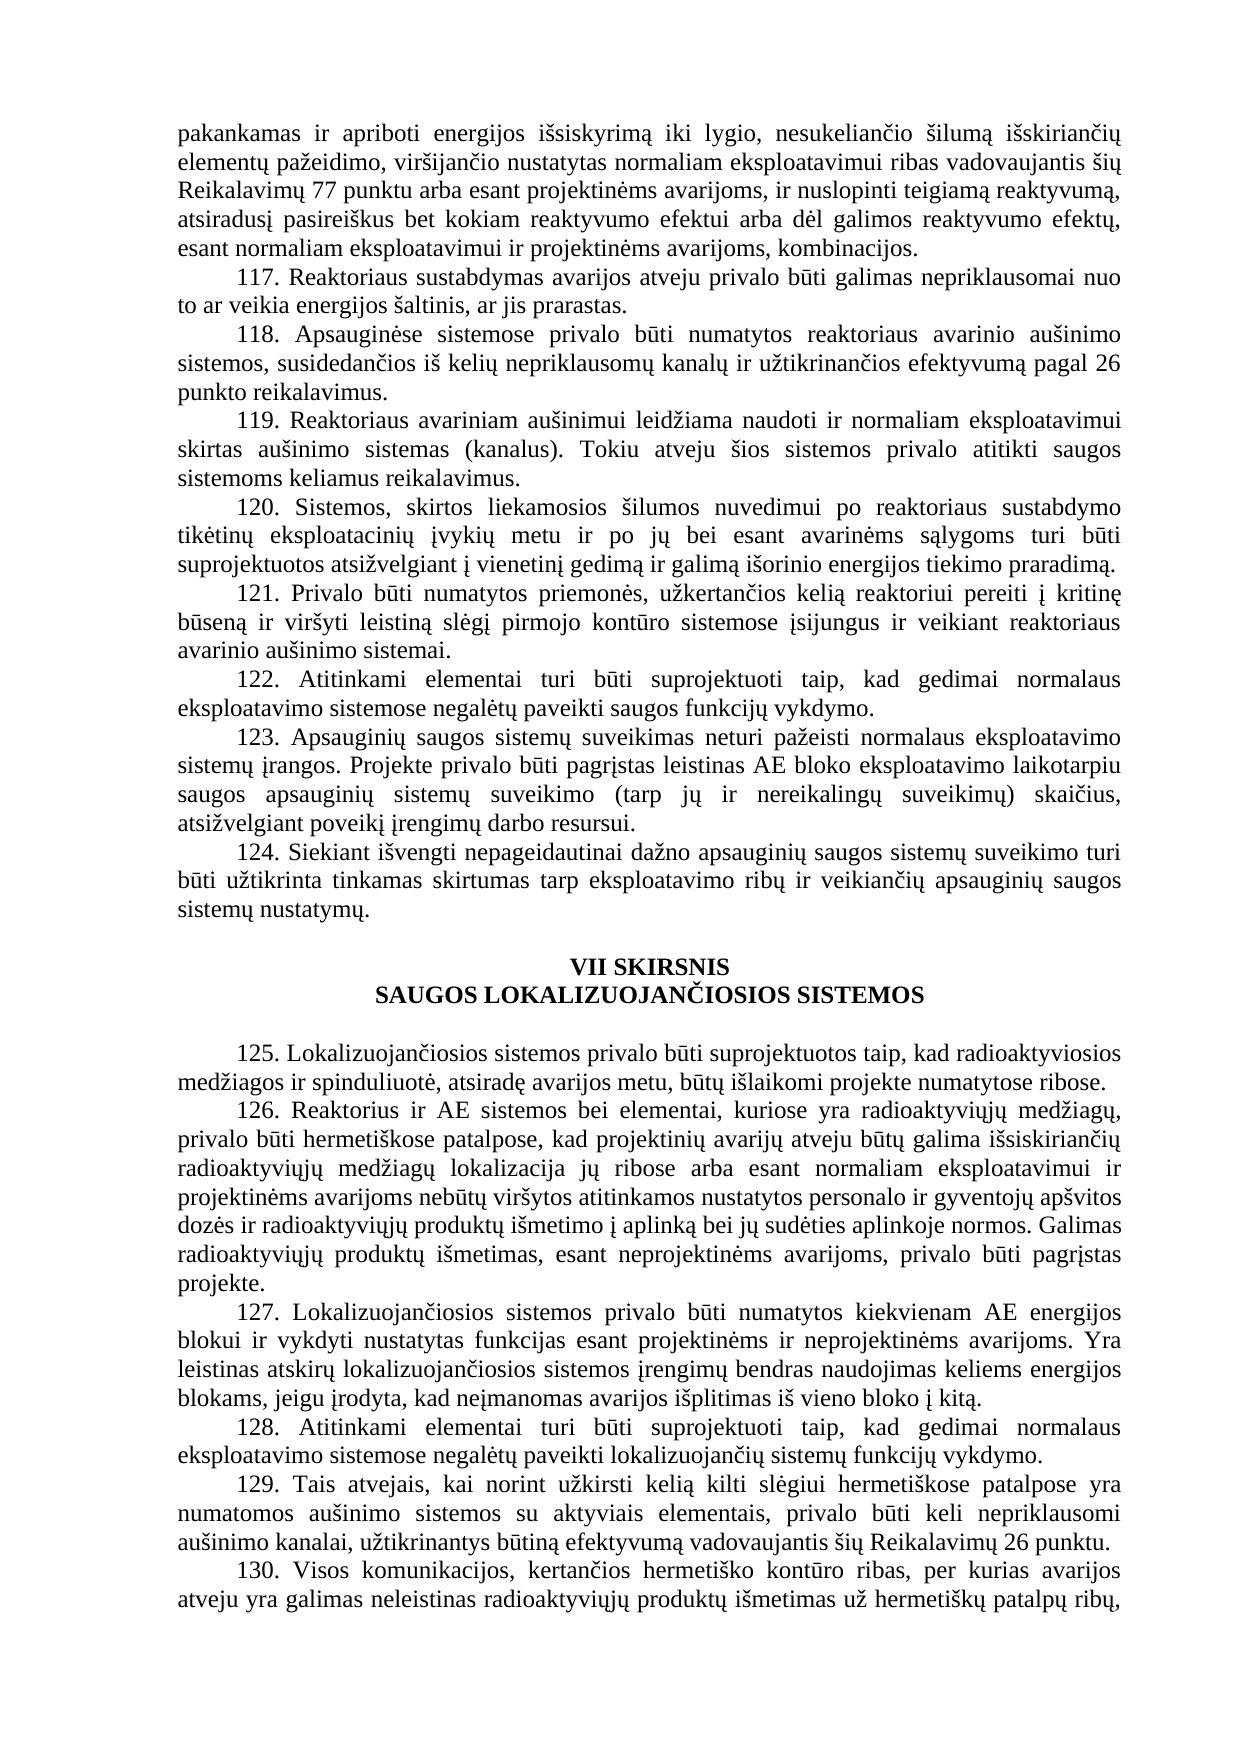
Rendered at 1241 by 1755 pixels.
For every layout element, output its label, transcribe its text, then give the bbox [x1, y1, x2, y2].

text 122. Atitinkami elementai turi būti suprojektuoti taip, kad gedimai normalaus eksploatavimo sistemose negalėtų paveikti saugos funkcijų vykdymo. [177, 664, 1122, 722]
text 128. Atitinkami elementai turi būti suprojektuoti taip, kad gedimai normalaus eksploatavimo sistemose negalėtų paveikti lokalizuojančių sistemų funkcijų vykdymo. [177, 1412, 1122, 1469]
text 121. Privalo būti numatytos priemonės, užkertančios kelią reaktoriui pereiti į kritinę būseną ir viršyti leistiną slėgį pirmojo kontūro sistemose įsijungus ir veikiant reaktoriaus avarinio aušinimo sistemai. [177, 578, 1122, 664]
text 124. Siekiant išvengti nepageidautinai dažno apsauginių saugos sistemų suveikimo turi būti užtikrinta tinkamas skirtumas tarp eksploatavimo ribų ir veikiančių apsauginių saugos sistemų nustatymų. [177, 837, 1122, 923]
text 117. Reaktoriaus sustabdymas avarijos atveju privalo būti galimas nepriklausomai nuo to ar veikia energijos šaltinis, ar jis prarastas. [177, 262, 1122, 319]
text 130. Visos komunikacijos, kertančios hermetiško kontūro ribas, per kurias avarijos atveju yra galimas neleistinas radioaktyviųjų produktų išmetimas už hermetiškų patalpų ribų, [177, 1556, 1122, 1613]
text 118. Apsauginėse sistemose privalo būti numatytos reaktoriaus avarinio aušinimo sistemos, susidedančios iš kelių nepriklausomų kanalų ir užtikrinančios efektyvumą pagal 26 punkto reikalavimus. [177, 319, 1122, 406]
text SAUGOS LOKALIZUOJANČIOSIOS SISTEMOS [177, 981, 1122, 1009]
text 120. Sistemos, skirtos liekamosios šilumos nuvedimui po reaktoriaus sustabdymo tikėtinų eksploatacinių įvykių metu ir po jų bei esant avarinėms sąlygoms turi būti suprojektuotos atsižvelgiant į vienetinį gedimą ir galimą išorinio energijos tiekimo praradimą. [177, 492, 1122, 578]
text 123. Apsauginių saugos sistemų suveikimas neturi pažeisti normalaus eksploatavimo sistemų įrangos. Projekte privalo būti pagrįstas leistinas AE bloko eksploatavimo laikotarpiu saugos apsauginių sistemų suveikimo (tarp jų ir nereikalingų suveikimų) skaičius, atsižvelgiant poveikį įrengimų darbo resursui. [177, 722, 1122, 837]
text 125. Lokalizuojančiosios sistemos privalo būti suprojektuotos taip, kad radioaktyviosios medžiagos ir spinduliuotė, atsiradę avarijos metu, būtų išlaikomi projekte numatytose ribose. [177, 1038, 1122, 1096]
text 126. Reaktorius ir AE sistemos bei elementai, kuriose yra radioaktyviųjų medžiagų, privalo būti hermetiškose patalpose, kad projektinių avarijų atveju būtų galima išsiskiriančių radioaktyviųjų medžiagų lokalizacija jų ribose arba esant normaliam eksploatavimui ir projektinėms avarijoms nebūtų viršytos atitinkamos nustatytos personalo ir gyventojų apšvitos dozės ir radioaktyviųjų produktų išmetimo į aplinką bei jų sudėties aplinkoje normos. Galimas radioaktyviųjų produktų išmetimas, esant neprojektinėms avarijoms, privalo būti pagrįstas projekte. [177, 1096, 1122, 1297]
text pakankamas ir apriboti energijos išsiskyrimą iki lygio, nesukeliančio šilumą išskiriančių elementų pažeidimo, viršijančio nustatytas normaliam eksploatavimui ribas vadovaujantis šių Reikalavimų 77 punktu arba esant projektinėms avarijoms, ir nuslopinti teigiamą reaktyvumą, atsiradusį pasireiškus bet kokiam reaktyvumo efektui arba dėl galimos reaktyvumo efektų, esant normaliam eksploatavimui ir projektinėms avarijoms, kombinacijos. [177, 118, 1122, 262]
text VII SKIRSNIS [177, 952, 1122, 981]
text 129. Tais atvejais, kai norint užkirsti kelią kilti slėgiui hermetiškose patalpose yra numatomos aušinimo sistemos su aktyviais elementais, privalo būti keli nepriklausomi aušinimo kanalai, užtikrinantys būtiną efektyvumą vadovaujantis šių Reikalavimų 26 punktu. [177, 1469, 1122, 1556]
text 119. Reaktoriaus avariniam aušinimui leidžiama naudoti ir normaliam eksploatavimui skirtas aušinimo sistemas (kanalus). Tokiu atveju šios sistemos privalo atitikti saugos sistemoms keliamus reikalavimus. [177, 406, 1122, 492]
text 127. Lokalizuojančiosios sistemos privalo būti numatytos kiekvienam AE energijos blokui ir vykdyti nustatytas funkcijas esant projektinėms ir neprojektinėms avarijoms. Yra leistinas atskirų lokalizuojančiosios sistemos įrengimų bendras naudojimas keliems energijos blokams, jeigu įrodyta, kad neįmanomas avarijos išplitimas iš vieno bloko į kitą. [177, 1297, 1122, 1412]
